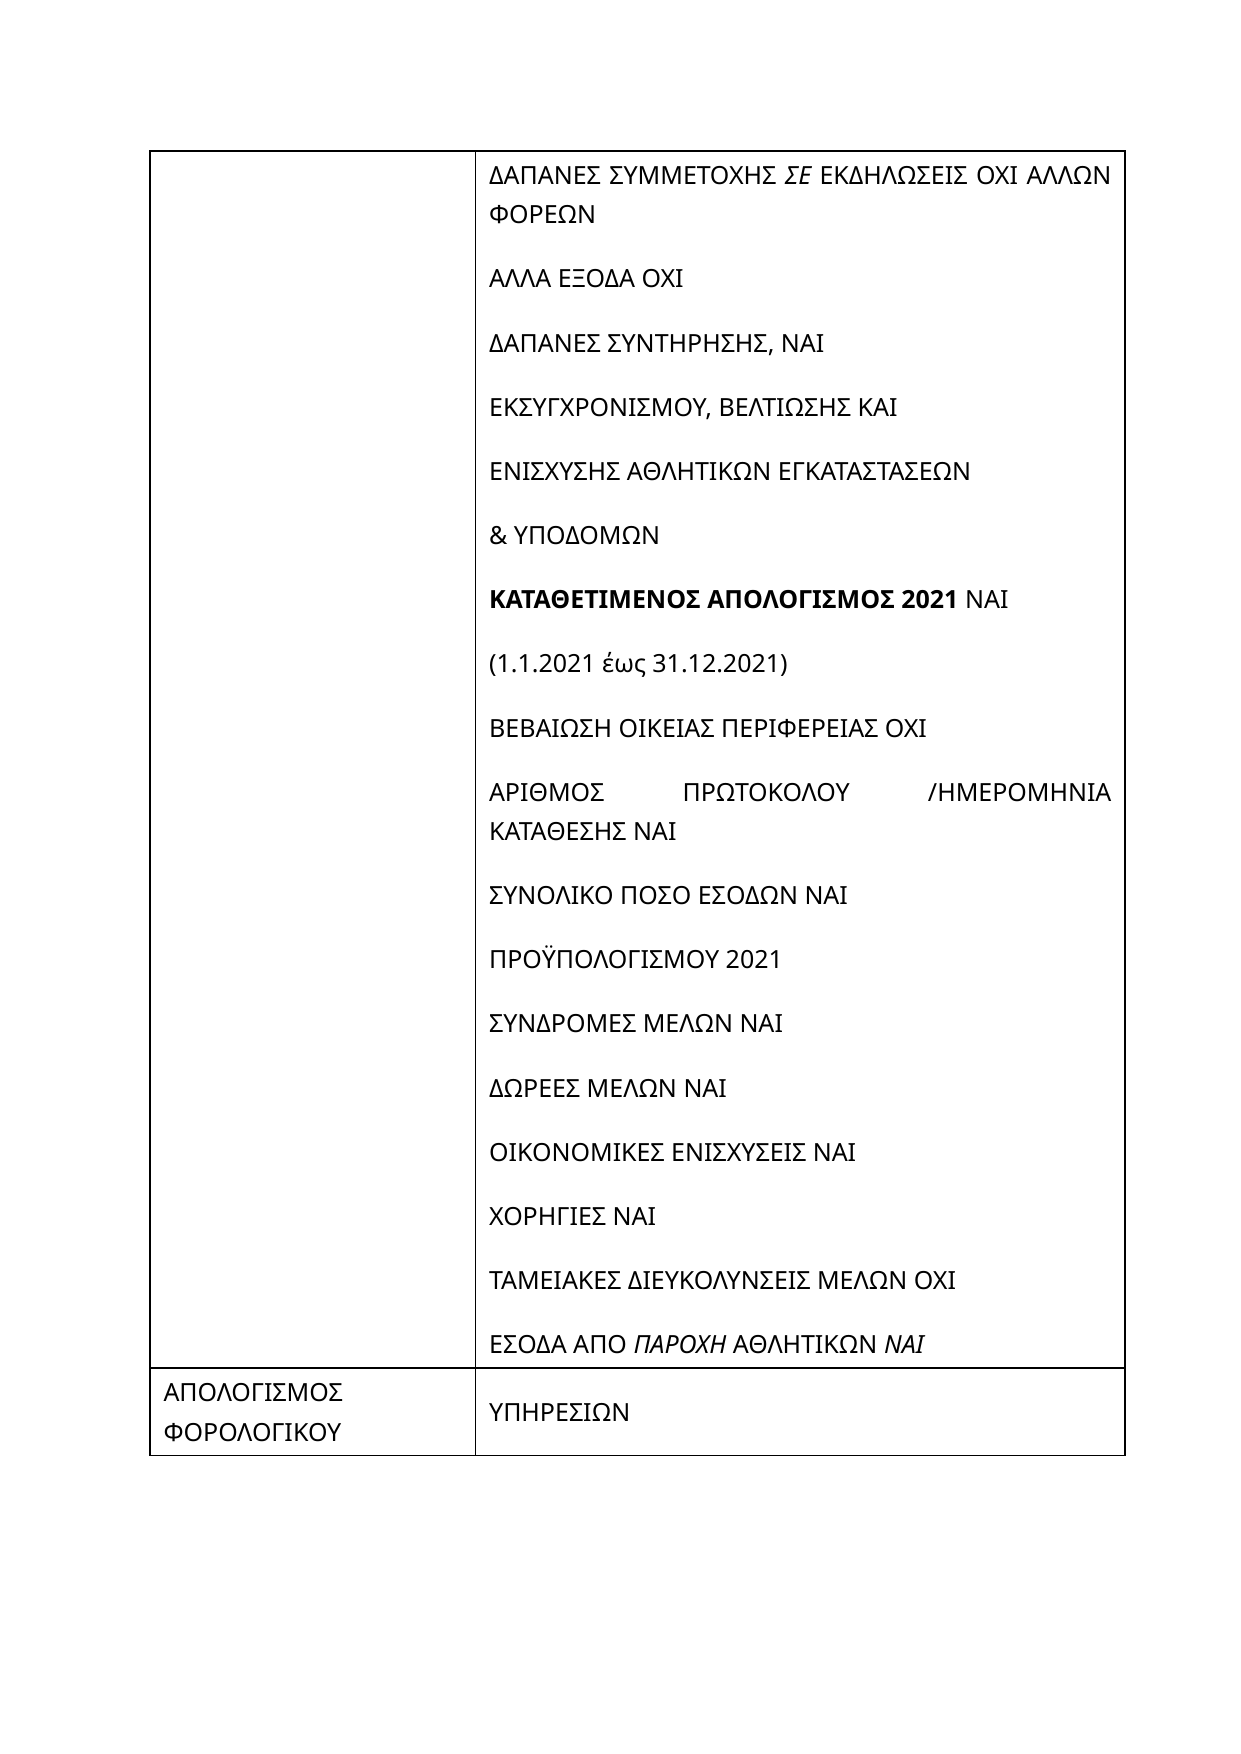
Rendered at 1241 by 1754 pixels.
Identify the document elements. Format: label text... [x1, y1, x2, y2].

table_header [151, 152, 475, 1367]
table_cell ΑΠΟΛΟΓΙΣΜΟΣ ΦΟΡΟΛΟΓΙΚΟΥ [151, 1369, 475, 1454]
table_header ΔΑΠΑΝΕΣ ΣΥΜΜΕΤΟΧΗΣ ΣΕ ΕΚΔΗΛΩΣΕΙΣ ΟΧΙ ΑΛΛΩΝ ΦΟΡΕΩΝ ΑΛΛΑ ΕΞΟΔΑ ΟΧΙ ΔΑΠΑΝΕΣ ΣΥΝΤΗΡΗΣΗΣ, ΝΑΙ ΕΚΣΥΓΧΡΟΝΙΣΜΟΥ, ΒΕΛΤΙΩΣΗΣ ΚΑΙ ΕΝΙΣΧΥΣΗΣ ΑΘΛΗΤΙΚΩΝ ΕΓΚΑΤΑΣΤΑΣΕΩΝ & ΥΠΟΔΟΜΩΝ ΚΑΤΑΘΕΤΙΜΕΝΟΣ ΑΠΟΛΟΓΙΣΜΟΣ 2021 ΝΑΙ (1.1.2021 έως 31.12.2021) ΒΕΒΑΙΩΣΗ ΟΙΚΕΙΑΣ ΠΕΡΙΦΕΡΕΙΑΣ ΟΧΙ ΑΡΙΘΜΟΣ ΠΡΩΤΟΚΟΛΟΥ /ΗΜΕΡΟΜΗΝΙΑ ΚΑΤΑΘΕΣΗΣ ΝΑΙ ΣΥΝΟΛΙΚΟ ΠΟΣΟ ΕΣΟΔΩΝ ΝΑΙ ΠΡΟΫΠΟΛΟΓΙΣΜΟΥ 2021 ΣΥΝΔΡΟΜΕΣ ΜΕΛΩΝ ΝΑΙ ΔΩΡΕΕΣ ΜΕΛΩΝ ΝΑΙ ΟΙΚΟΝΟΜΙΚΕΣ ΕΝΙΣΧΥΣΕΙΣ ΝΑΙ ΧΟΡΗΓΙΕΣ ΝΑΙ ΤΑΜΕΙΑΚΕΣ ΔΙΕΥΚΟΛΥΝΣΕΙΣ ΜΕΛΩΝ ΟΧΙ ΕΣΟΔΑ ΑΠΟ ΠΑΡΟΧΗ ΑΘΛΗΤΙΚΩΝ ΝΑΙ [476, 152, 1124, 1367]
table_cell ΥΠΗΡΕΣΙΩΝ [476, 1369, 1124, 1454]
